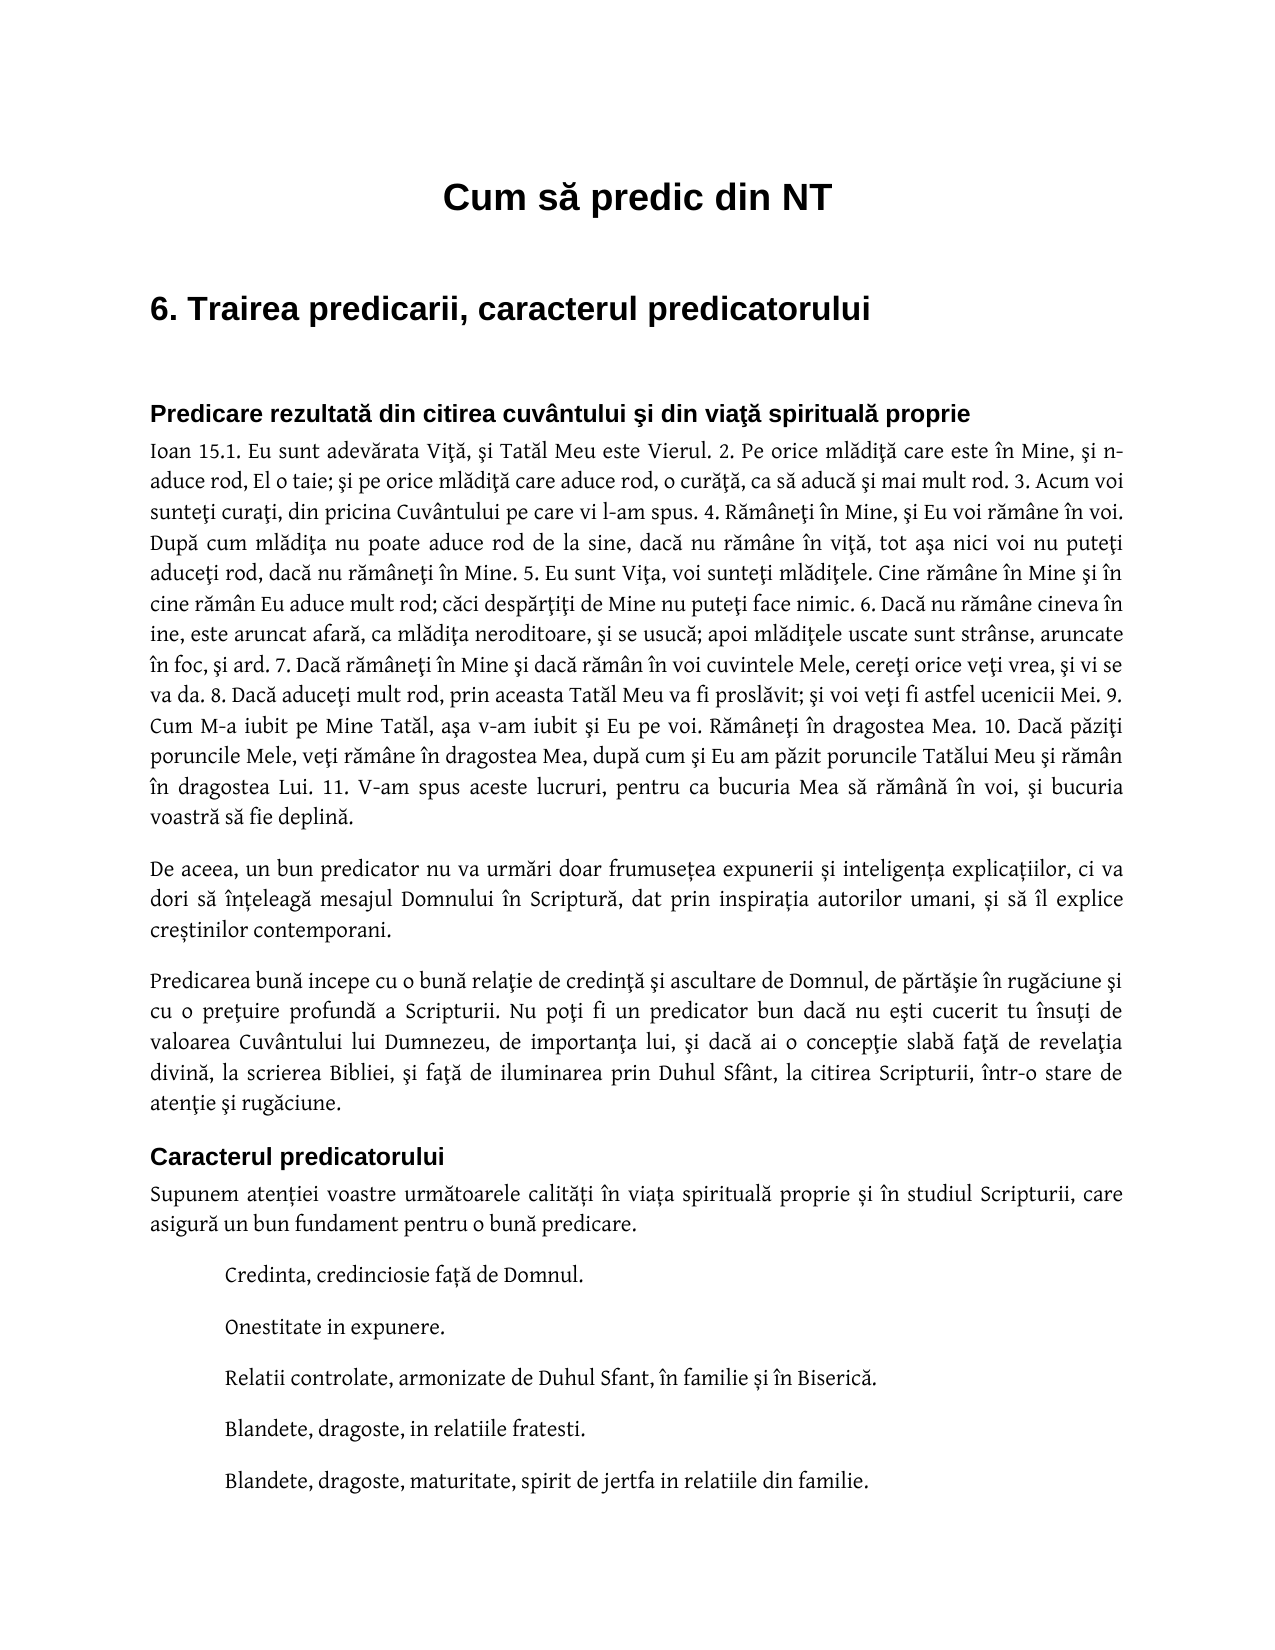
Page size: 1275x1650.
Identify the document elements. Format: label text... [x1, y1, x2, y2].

text De aceea, un bun predicator nu va urmări doar frumusețea expunerii și inteligența explicațiilor, ci va dori să înțeleagă mesajul Domnului în Scriptură, dat prin inspirația autorilor umani, și să îl explice creștinilor contemporani. [150, 856, 1125, 943]
text Blandete, dragoste, maturitate, spirit de jertfa in relatiile din familie. [225, 1468, 1125, 1494]
subtitle Cum să predic din NT [150, 175, 1125, 219]
text Relatii controlate, armonizate de Duhul Sfant, în familie și în Biserică. [225, 1365, 1125, 1392]
text Supunem atenției voastre următoarele calități în viața spirituală proprie și în studiul Scripturii, care asigură un bun fundament pentru o bună predicare. [150, 1181, 1125, 1238]
subtitle 6. Trairea predicarii, caracterul predicatorului [150, 289, 1125, 328]
text Onestitate in expunere. [225, 1314, 1125, 1341]
text Ioan 15.1. Eu sunt adevărata Viţă, şi Tatăl Meu este Vierul. 2. Pe orice mlădiţă care este în Mine, şi n-aduce rod, El o taie; şi pe orice mlădiţă care aduce rod, o curăţă, ca să aducă şi mai mult rod. 3. Acum voi sunteţi curaţi, din pricina Cuvântului pe care vi l-am spus. 4. Rămâneţi în Mine, şi Eu voi rămâne în voi. După cum mlădiţa nu poate aduce rod de la sine, dacă nu rămâne în viţă, tot aşa nici voi nu puteţi aduceţi rod, dacă nu rămâneţi în Mine. 5. Eu sunt Viţa, voi sunteţi mlădiţele. Cine rămâne în Mine şi în cine rămân Eu aduce mult rod; căci despărţiţi de Mine nu puteţi face nimic. 6. Dacă nu rămâne cineva în ine, este aruncat afară, ca mlădiţa neroditoare, şi se usucă; apoi mlădiţele uscate sunt strânse, aruncate în foc, şi ard. 7. Dacă rămâneţi în Mine şi dacă rămân în voi cuvintele Mele, cereţi orice veţi vrea, şi vi se va da. 8. Dacă aduceţi mult rod, prin aceasta Tatăl Meu va fi proslăvit; şi voi veţi fi astfel ucenicii Mei. 9. Cum M-a iubit pe Mine Tatăl, aşa v-am iubit şi Eu pe voi. Rămâneţi în dragostea Mea. 10. Dacă păziţi poruncile Mele, veţi rămâne în dragostea Mea, după cum şi Eu am păzit poruncile Tatălui Meu şi rămân în dragostea Lui. 11. V-am spus aceste lucruri, pentru ca bucuria Mea să rămână în voi, şi bucuria voastră să fie deplină. [150, 438, 1125, 831]
subtitle Predicare rezultată din citirea cuvântului şi din viaţă spirituală proprie [150, 399, 1125, 428]
subtitle Caracterul predicatorului [150, 1142, 1125, 1170]
text Credinta, credinciosie față de Domnul. [225, 1263, 1125, 1289]
text Predicarea bună incepe cu o bună relaţie de credinţă şi ascultare de Domnul, de părtăşie în rugăciune şi cu o preţuire profundă a Scripturii. Nu poţi fi un predicator bun dacă nu eşti cucerit tu însuţi de valoarea Cuvântului lui Dumnezeu, de importanţa lui, şi dacă ai o concepţie slabă faţă de revelaţia divină, la scrierea Bibliei, şi faţă de iluminarea prin Duhul Sfânt, la citirea Scripturii, într-o stare de atenţie şi rugăciune. [150, 968, 1125, 1117]
text Blandete, dragoste, in relatiile fratesti. [225, 1417, 1125, 1443]
